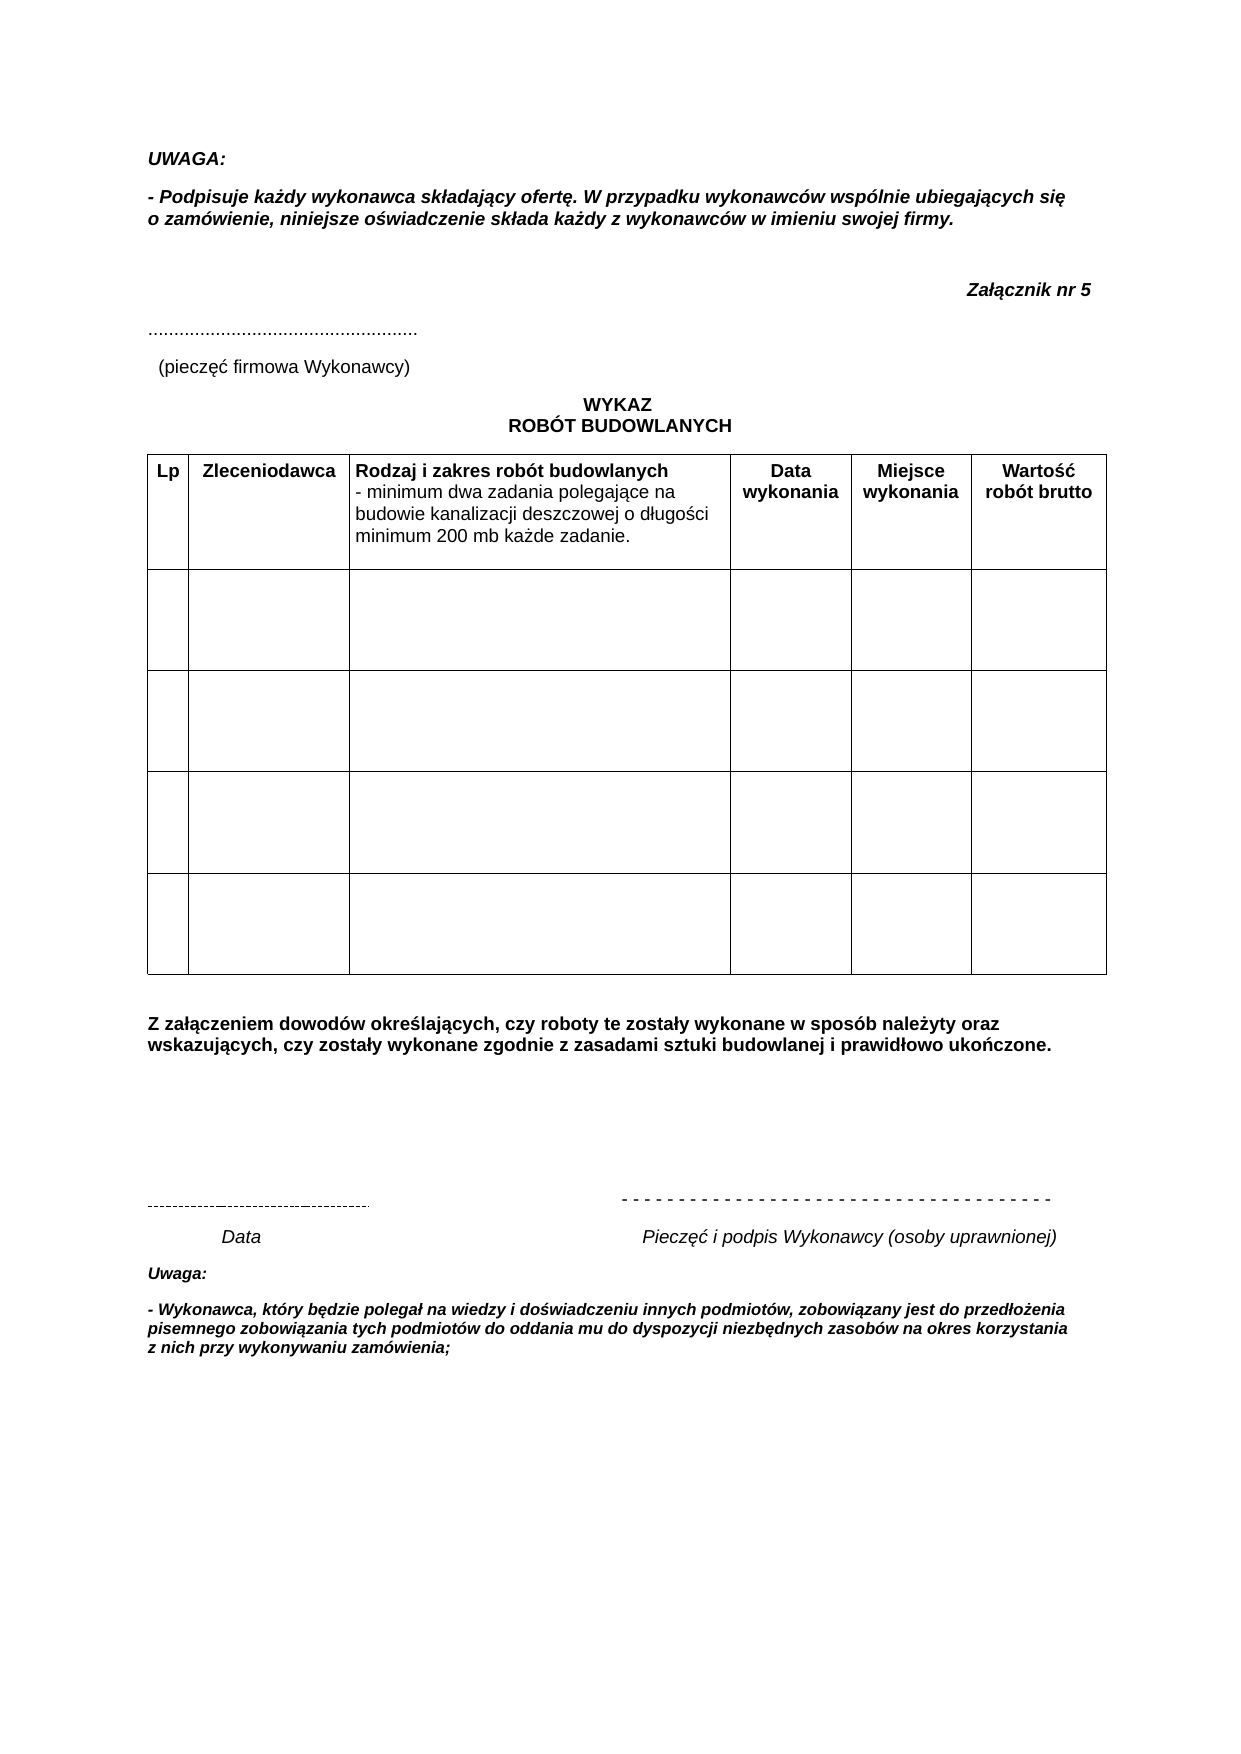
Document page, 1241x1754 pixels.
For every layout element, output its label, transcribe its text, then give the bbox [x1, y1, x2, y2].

table_cell [350, 772, 730, 872]
text WYKAZ ROBÓT BUDOWLANYCH [148, 394, 1093, 437]
text .................................................... [148, 317, 1093, 339]
table_cell [189, 570, 349, 670]
table_header Miejsce wykonania [852, 455, 971, 568]
table_cell [852, 874, 971, 974]
table_cell [148, 874, 188, 974]
text Uwaga: [148, 1264, 1093, 1283]
text UWAGA: [148, 148, 1093, 169]
table_cell [852, 570, 971, 670]
table_cell [731, 671, 851, 771]
table_cell [852, 772, 971, 872]
table_cell [350, 570, 730, 670]
table_cell [972, 772, 1106, 872]
table_cell [972, 874, 1106, 974]
table_cell [148, 671, 188, 771]
table_cell [350, 874, 730, 974]
table_cell [731, 874, 851, 974]
table_cell [731, 570, 851, 670]
table_cell [731, 772, 851, 872]
table_cell [350, 671, 730, 771]
text Z załączeniem dowodów określających, czy roboty te zostały wykonane w sposób należyty oraz wskazujących, czy zostały wykonane zgodnie z zasadami sztuki budowlanej i prawidłowo ukończone. [148, 1013, 1093, 1084]
text - - - - - - - - - - - - - - - - - - - - - - - - - - - - - - - - - - - - - - [148, 1187, 1093, 1209]
text - Wykonawca, który będzie polegał na wiedzy i doświadczeniu innych podmiotów, zobowiązany jest do przedłożenia pisemnego zobowiązania tych podmiotów do oddania mu do dyspozycji niezbędnych zasobów na okres korzystania z nich przy wykonywaniu zamówienia; [148, 1300, 1093, 1376]
table_cell [972, 671, 1106, 771]
text Załącznik nr 5 [148, 279, 1093, 301]
table_header Data wykonania [731, 455, 851, 568]
table_cell [852, 671, 971, 771]
table_cell [148, 772, 188, 872]
table_cell [189, 671, 349, 771]
table_header Zleceniodawca [189, 455, 349, 568]
text - Podpisuje każdy wykonawca składający ofertę. W przypadku wykonawców wspólnie ubiegających się o zamówienie, niniejsze oświadczenie składa każdy z wykonawców w imieniu swojej firmy. [148, 186, 1093, 229]
text (pieczęć firmowa Wykonawcy) [148, 356, 1093, 377]
table_cell [189, 874, 349, 974]
table_header Rodzaj i zakres robót budowlanych - minimum dwa zadania polegające na budowie kanalizacji deszczowej o długości minimum 200 mb każde zadanie. [350, 455, 730, 568]
table_cell [972, 570, 1106, 670]
table_header Lp [148, 455, 188, 568]
text Data Pieczęć i podpis Wykonawcy (osoby uprawnionej) [148, 1226, 1093, 1247]
table_cell [189, 772, 349, 872]
table_cell [148, 570, 188, 670]
table_header Wartość robót brutto [972, 455, 1106, 568]
